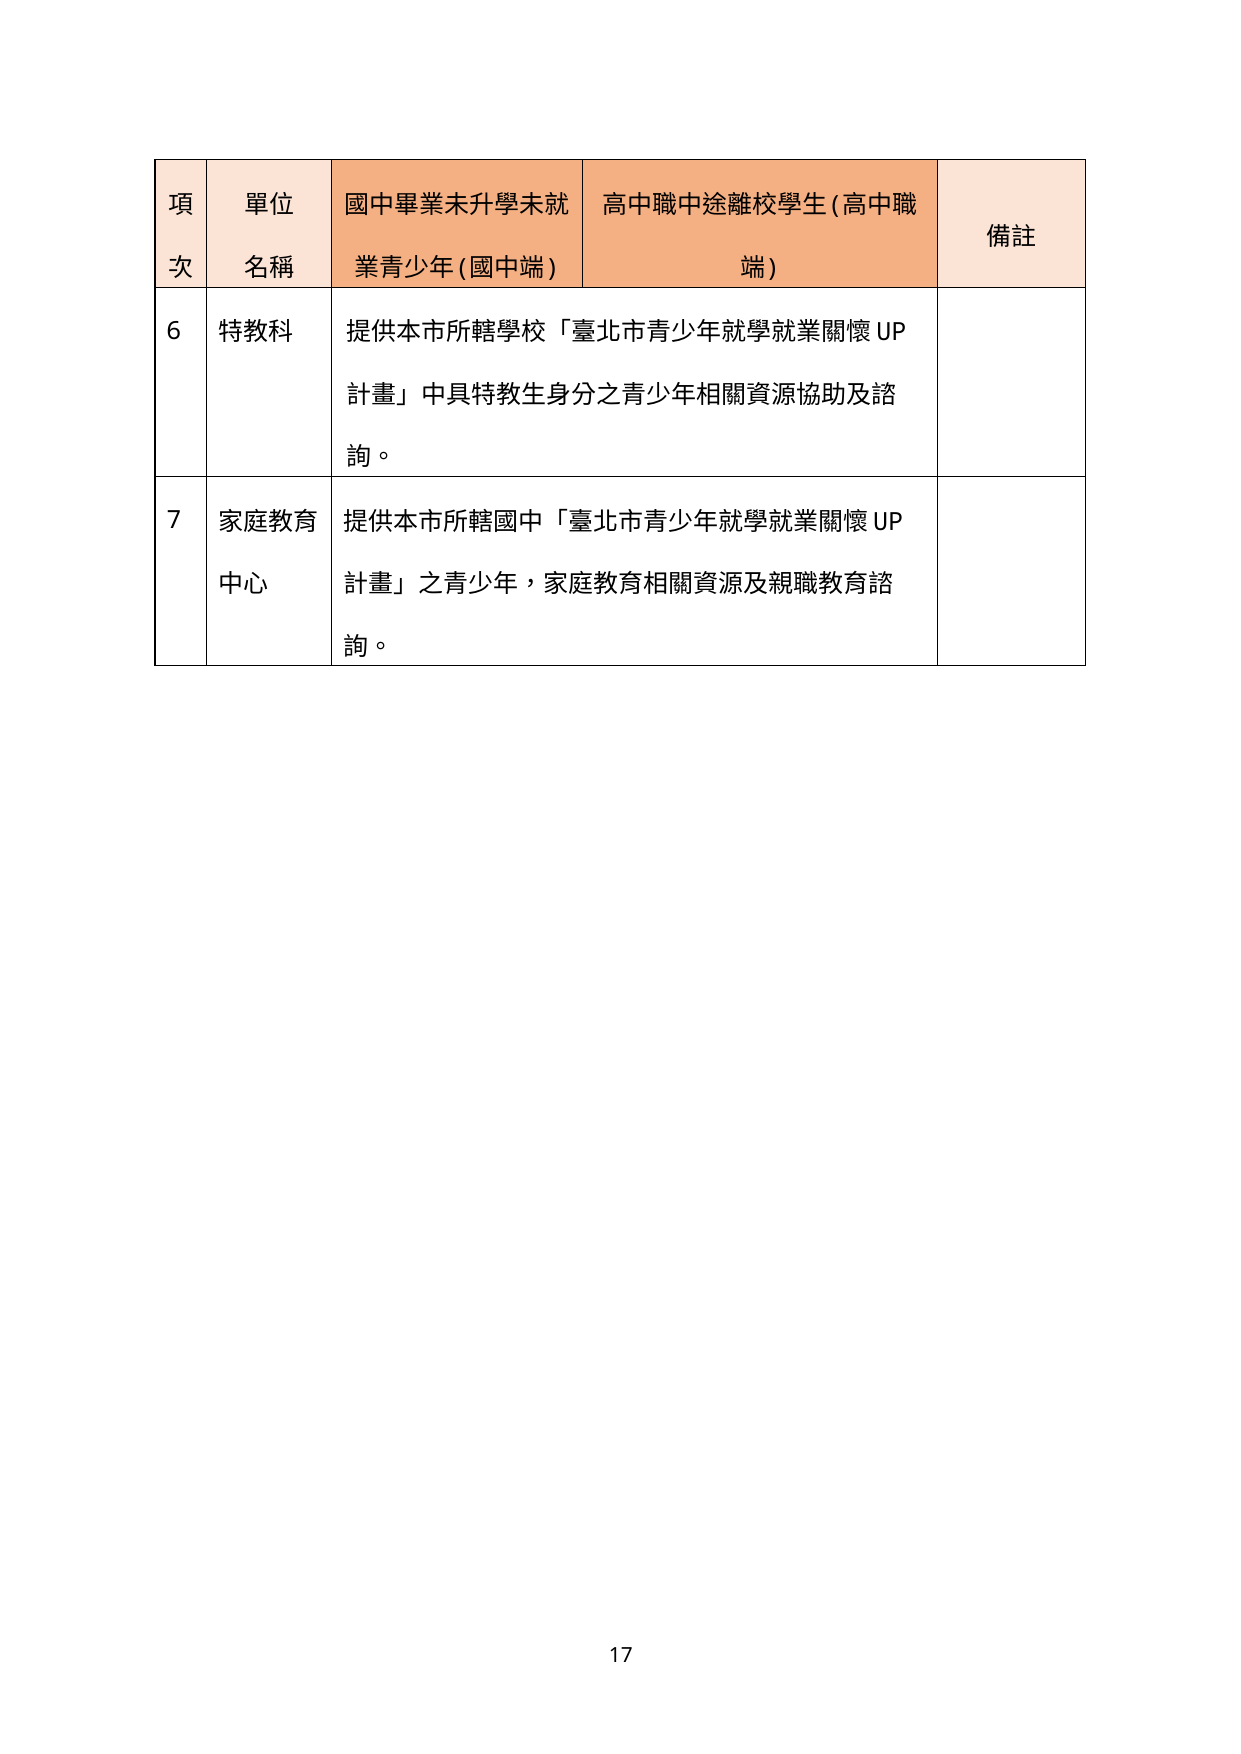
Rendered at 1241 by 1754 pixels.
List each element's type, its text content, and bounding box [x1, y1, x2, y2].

table_header 單位 名稱 [207, 160, 331, 287]
table_cell 7 [156, 477, 206, 665]
table_cell 6 [156, 288, 206, 476]
table_cell 提供本市所轄國中「臺北市青少年就學就業關懷UP計畫」之青少年，家庭教育相關資源及親職教育諮詢。 [332, 477, 937, 665]
table_cell [938, 288, 1085, 476]
table_header 高中職中途離校學生(高中職端) [583, 160, 937, 287]
table_header 國中畢業未升學未就業青少年(國中端) [332, 160, 582, 287]
table_cell 提供本市所轄學校「臺北市青少年就學就業關懷UP計畫」中具特教生身分之青少年相關資源協助及諮詢。 [332, 288, 937, 476]
table_cell 家庭教育中心 [207, 477, 331, 665]
table_header 項次 [156, 160, 206, 287]
table_cell 特教科 [207, 288, 331, 476]
table_header 備註 [938, 160, 1085, 287]
table_cell [938, 477, 1085, 665]
